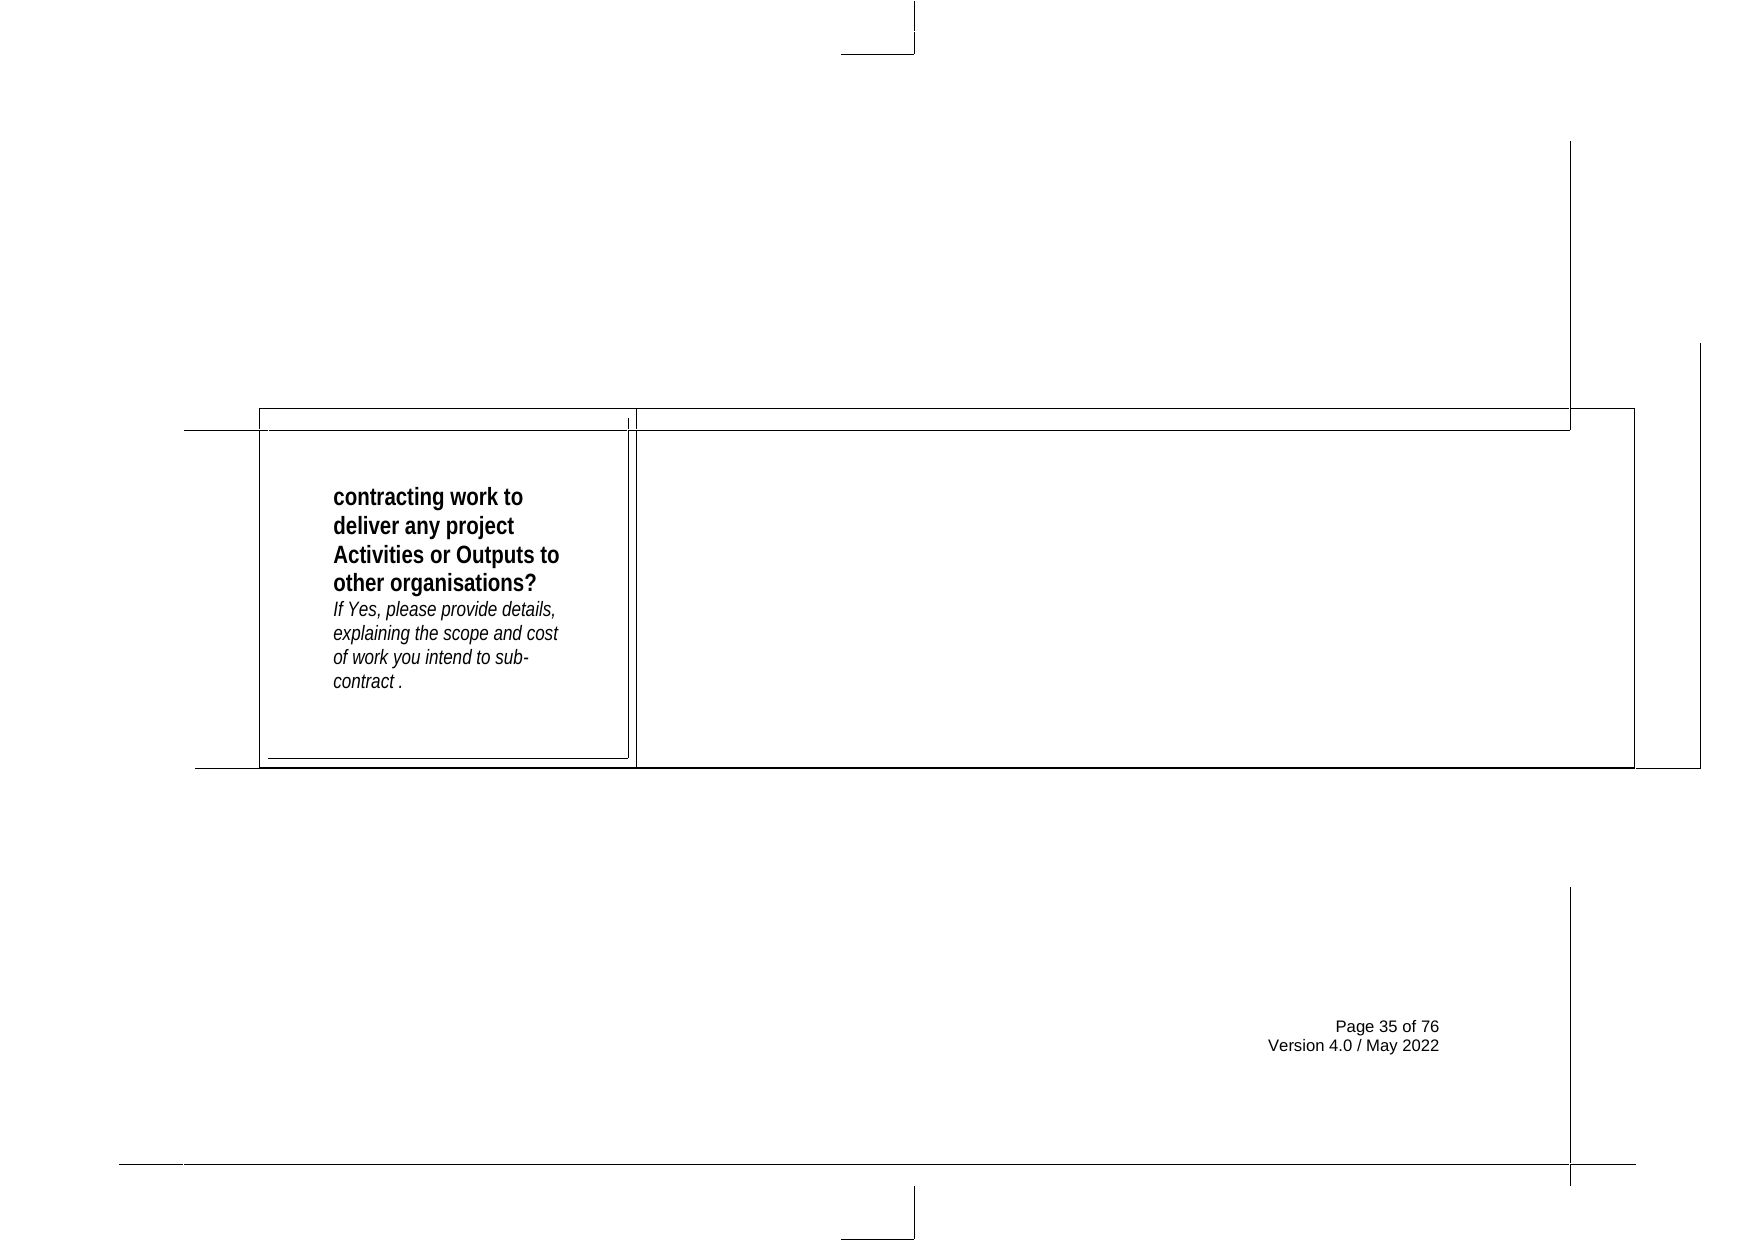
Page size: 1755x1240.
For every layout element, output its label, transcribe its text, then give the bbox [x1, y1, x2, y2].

table_cell [637, 409, 1569, 429]
table_cell [260, 409, 636, 429]
table_cell [637, 409, 1634, 767]
table_cell contracting work to deliver any project Activities or Outputs to other organisations? If Yes, please provide details, explaining the scope and cost of work you intend to sub-contract . [260, 430, 636, 767]
